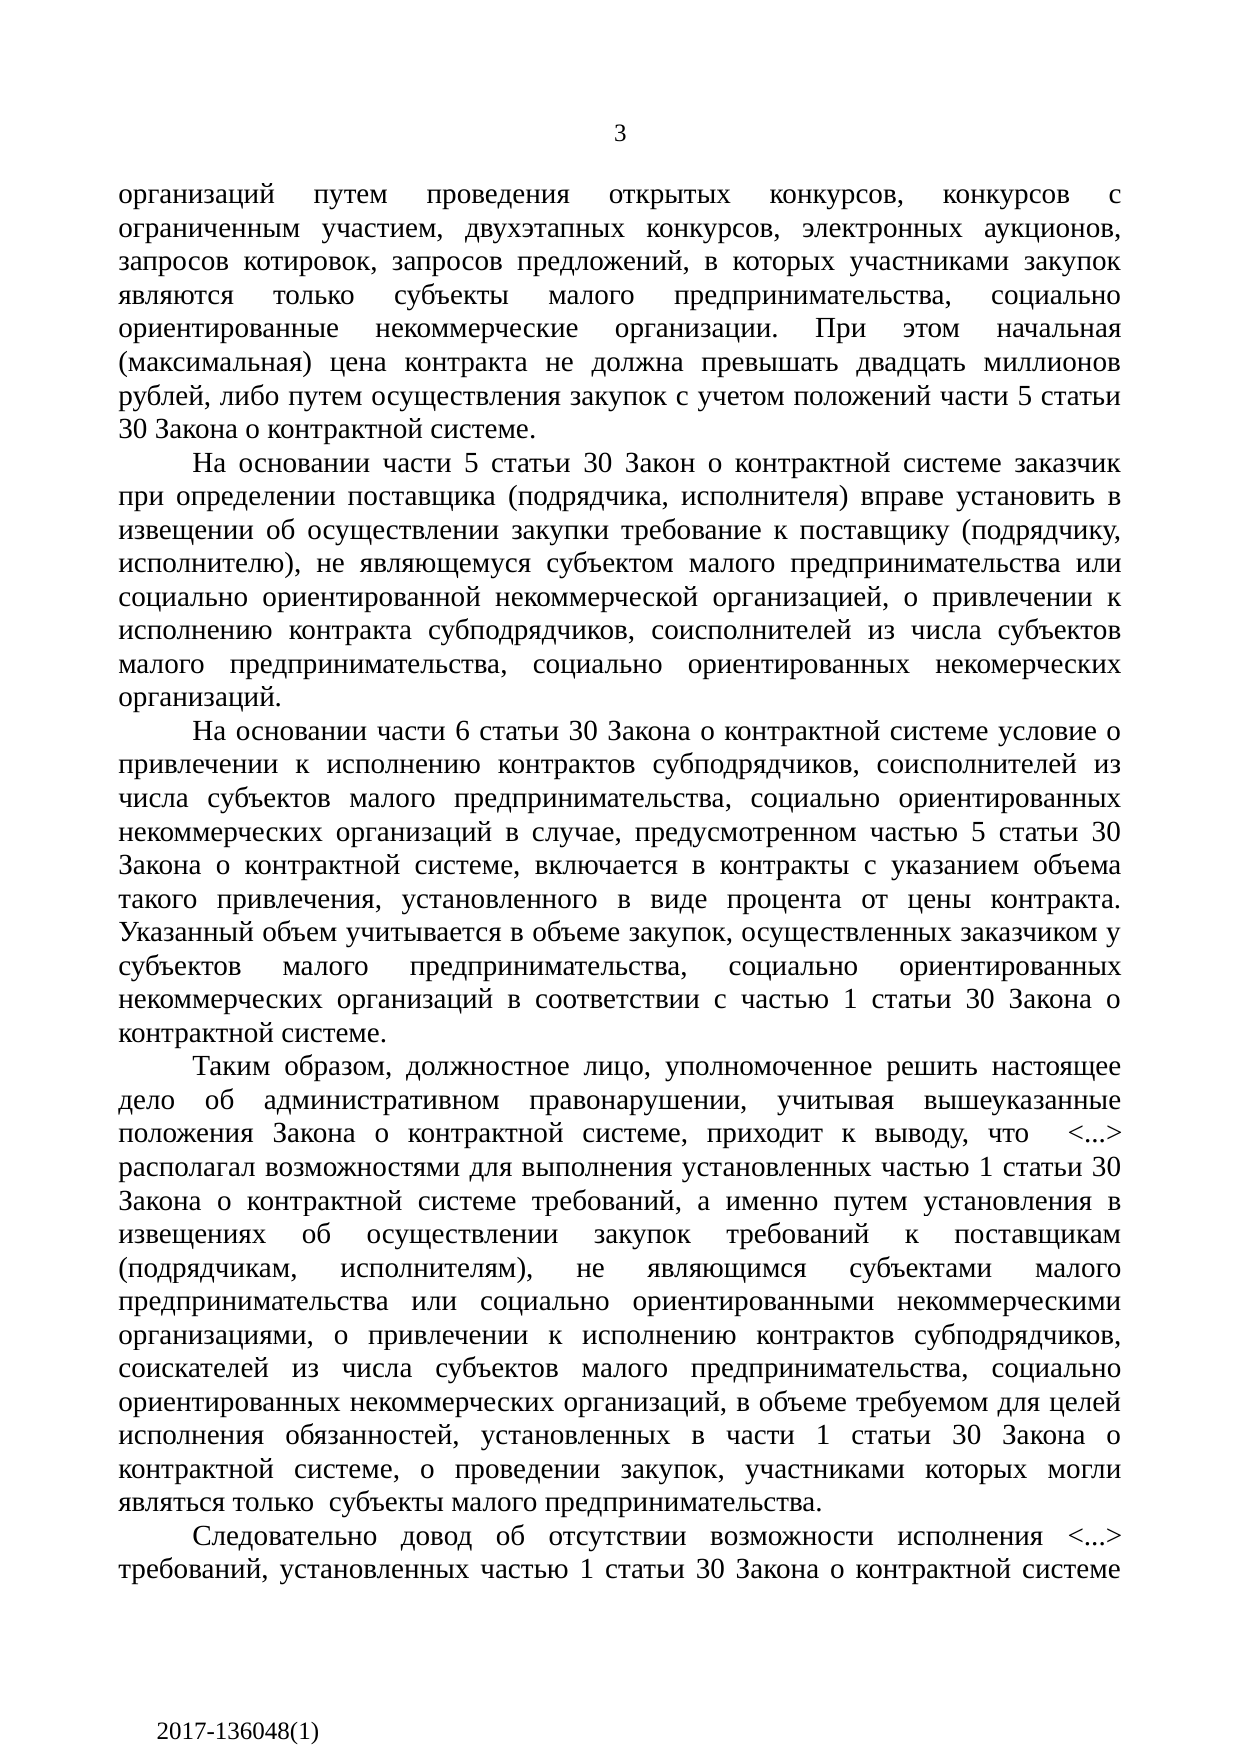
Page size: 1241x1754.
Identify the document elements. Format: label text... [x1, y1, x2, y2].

text На основании части 5 статьи 30 Закон о контрактной системе заказчик при определении поставщика (подрядчика, исполнителя) вправе установить в извещении об осуществлении закупки требование к поставщику (подрядчику, исполнителю), не являющемуся субъектом малого предпринимательства или социально ориентированной некоммерческой организацией, о привлечении к исполнению контракта субподрядчиков, соисполнителей из числа субъектов малого предпринимательства, социально ориентированных некомерческих организаций. [118, 445, 1122, 713]
text Таким образом, должностное лицо, уполномоченное решить настоящее дело об административном правонарушении, учитывая вышеуказанные положения Закона о контрактной системе, приходит к выводу, что <...> располагал возможностями для выполнения установленных частью 1 статьи 30 Закона о контрактной системе требований, а именно путем установления в извещениях об осуществлении закупок требований к поставщикам (подрядчикам, исполнителям), не являющимся субъектами малого предпринимательства или социально ориентированными некоммерческими организациями, о привлечении к исполнению контрактов субподрядчиков, соискателей из числа субъектов малого предпринимательства, социально ориентированных некоммерческих организаций, в объеме требуемом для целей исполнения обязанностей, установленных в части 1 статьи 30 Закона о контрактной системе, о проведении закупок, участниками которых могли являться только субъекты малого предпринимательства. [118, 1048, 1122, 1518]
text организаций путем проведения открытых конкурсов, конкурсов с ограниченным участием, двухэтапных конкурсов, электронных аукционов, запросов котировок, запросов предложений, в которых участниками закупок являются только субъекты малого предпринимательства, социально ориентированные некоммерческие организации. При этом начальная (максимальная) цена контракта не должна превышать двадцать миллионов рублей, либо путем осуществления закупок с учетом положений части 5 статьи 30 Закона о контрактной системе. [118, 176, 1122, 445]
text Следовательно довод об отсутствии возможности исполнения <...> требований, установленных частью 1 статьи 30 Закона о контрактной системе [118, 1518, 1122, 1585]
text На основании части 6 статьи 30 Закона о контрактной системе условие о привлечении к исполнению контрактов субподрядчиков, соисполнителей из числа субъектов малого предпринимательства, социально ориентированных некоммерческих организаций в случае, предусмотренном частью 5 статьи 30 Закона о контрактной системе, включается в контракты с указанием объема такого привлечения, установленного в виде процента от цены контракта. Указанный объем учитывается в объеме закупок, осуществленных заказчиком у субъектов малого предпринимательства, социально ориентированных некоммерческих организаций в соответствии с частью 1 статьи 30 Закона о контрактной системе. [118, 713, 1122, 1048]
